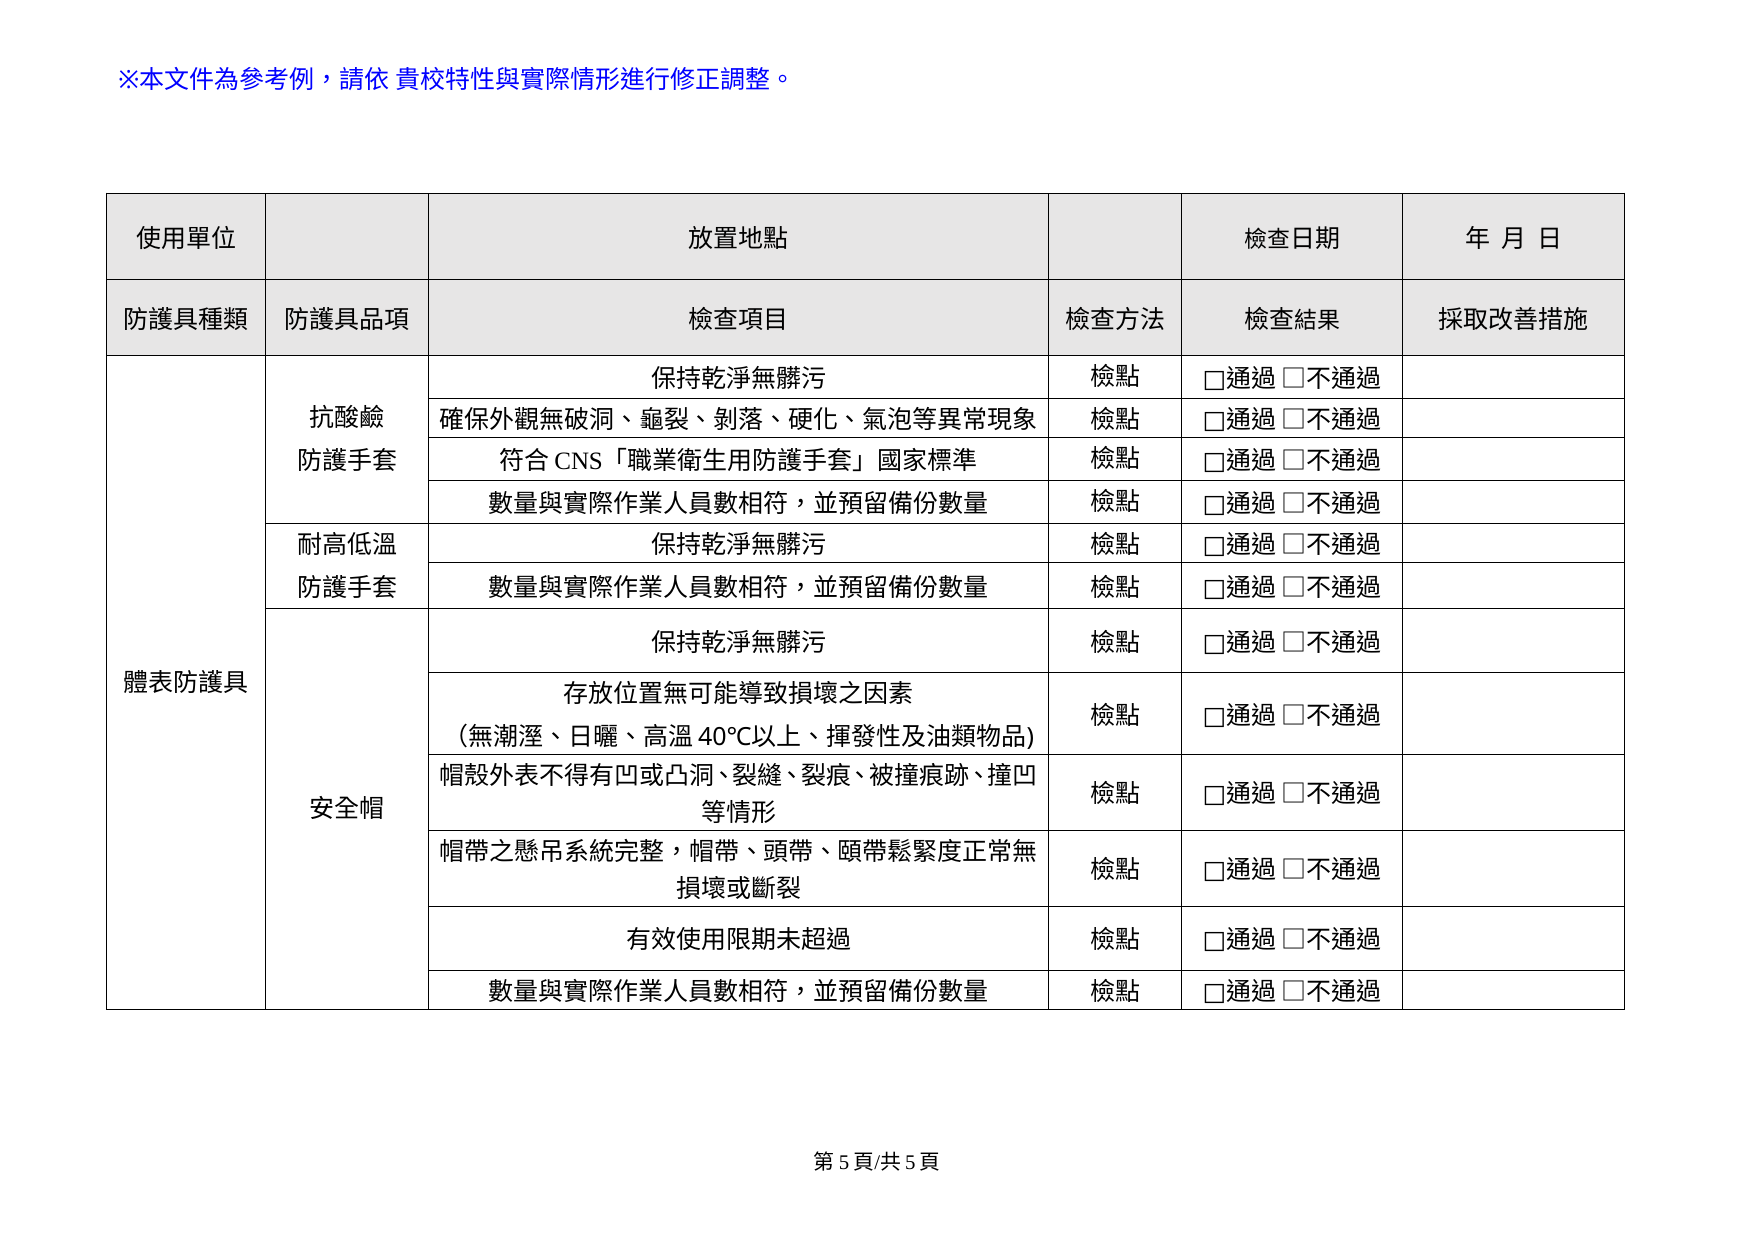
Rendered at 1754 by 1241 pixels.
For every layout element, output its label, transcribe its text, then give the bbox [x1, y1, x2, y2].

table_cell 檢點 [1049, 438, 1181, 480]
table_cell □通過 □不通過 [1182, 438, 1402, 480]
table_cell 體表防護具 [107, 356, 265, 1009]
table_cell 抗酸鹼 防護手套 [266, 356, 428, 522]
table_cell □通過 □不通過 [1182, 831, 1402, 906]
table_header [266, 194, 428, 279]
table_cell [1403, 399, 1624, 437]
table_cell 檢點 [1049, 563, 1181, 608]
table_cell 防護具種類 [107, 280, 265, 355]
table_cell [1403, 673, 1624, 753]
table_cell 檢點 [1049, 481, 1181, 522]
table_cell 帽帶之懸吊系統完整，帽帶、頭帶、頤帶鬆緊度正常無損壞或斷裂 [429, 831, 1048, 906]
table_cell 檢點 [1049, 399, 1181, 437]
table_cell 數量與實際作業人員數相符，並預留備份數量 [429, 971, 1048, 1009]
table_cell □通過 □不通過 [1182, 609, 1402, 672]
table_cell 保持乾淨無髒污 [429, 524, 1048, 562]
table_cell [1403, 563, 1624, 608]
table_header 使用單位 [107, 194, 265, 279]
table_cell 確保外觀無破洞、龜裂、剝落、硬化、氣泡等異常現象 [429, 399, 1048, 437]
table_cell □通過 □不通過 [1182, 673, 1402, 753]
table_cell [1403, 609, 1624, 672]
table_cell [1403, 438, 1624, 480]
table_cell 帽殼外表不得有凹或凸洞、裂縫、裂痕、被撞痕跡、撞凹等情形 [429, 755, 1048, 829]
table_cell [1403, 356, 1624, 397]
table_cell [1403, 755, 1624, 829]
table_cell 檢點 [1049, 609, 1181, 672]
table_cell 檢點 [1049, 755, 1181, 829]
table_cell □通過 □不通過 [1182, 524, 1402, 562]
table_cell [1403, 831, 1624, 906]
table_cell [1403, 907, 1624, 969]
table_cell 採取改善措施 [1403, 280, 1624, 355]
table_header 檢查日期 [1182, 194, 1402, 279]
table_cell □通過 □不通過 [1182, 399, 1402, 437]
table_cell □通過 □不通過 [1182, 563, 1402, 608]
table_cell 檢點 [1049, 831, 1181, 906]
table_cell 檢點 [1049, 673, 1181, 753]
table_cell 符合CNS「職業衛生用防護手套」國家標準 [429, 438, 1048, 480]
table_cell □通過 □不通過 [1182, 755, 1402, 829]
table_cell [1403, 971, 1624, 1009]
table_cell 檢查項目 [429, 280, 1048, 355]
table_cell 檢點 [1049, 907, 1181, 969]
table_cell □通過 □不通過 [1182, 971, 1402, 1009]
table_cell [1403, 524, 1624, 562]
table_cell 安全帽 [266, 609, 428, 1009]
table_header 年 月 日 [1403, 194, 1624, 279]
table_cell □通過 □不通過 [1182, 907, 1402, 969]
table_cell 檢點 [1049, 356, 1181, 397]
table_header 放置地點 [429, 194, 1048, 279]
table_cell [1403, 481, 1624, 522]
table_cell 檢點 [1049, 971, 1181, 1009]
table_cell □通過 □不通過 [1182, 481, 1402, 522]
table_cell 保持乾淨無髒污 [429, 609, 1048, 672]
table_cell □通過 □不通過 [1182, 356, 1402, 397]
table_cell 檢查結果 [1182, 280, 1402, 355]
table_header [1049, 194, 1181, 279]
table_cell 有效使用限期未超過 [429, 907, 1048, 969]
table_cell 存放位置無可能導致損壞之因素 （無潮溼、日曬、高溫40℃以上、揮發性及油類物品) [429, 673, 1048, 753]
table_cell 數量與實際作業人員數相符，並預留備份數量 [429, 563, 1048, 608]
table_cell 防護具品項 [266, 280, 428, 355]
table_cell 耐高低溫 防護手套 [266, 524, 428, 608]
table_cell 數量與實際作業人員數相符，並預留備份數量 [429, 481, 1048, 522]
table_cell 檢查方法 [1049, 280, 1181, 355]
table_cell 檢點 [1049, 524, 1181, 562]
table_cell 保持乾淨無髒污 [429, 356, 1048, 397]
